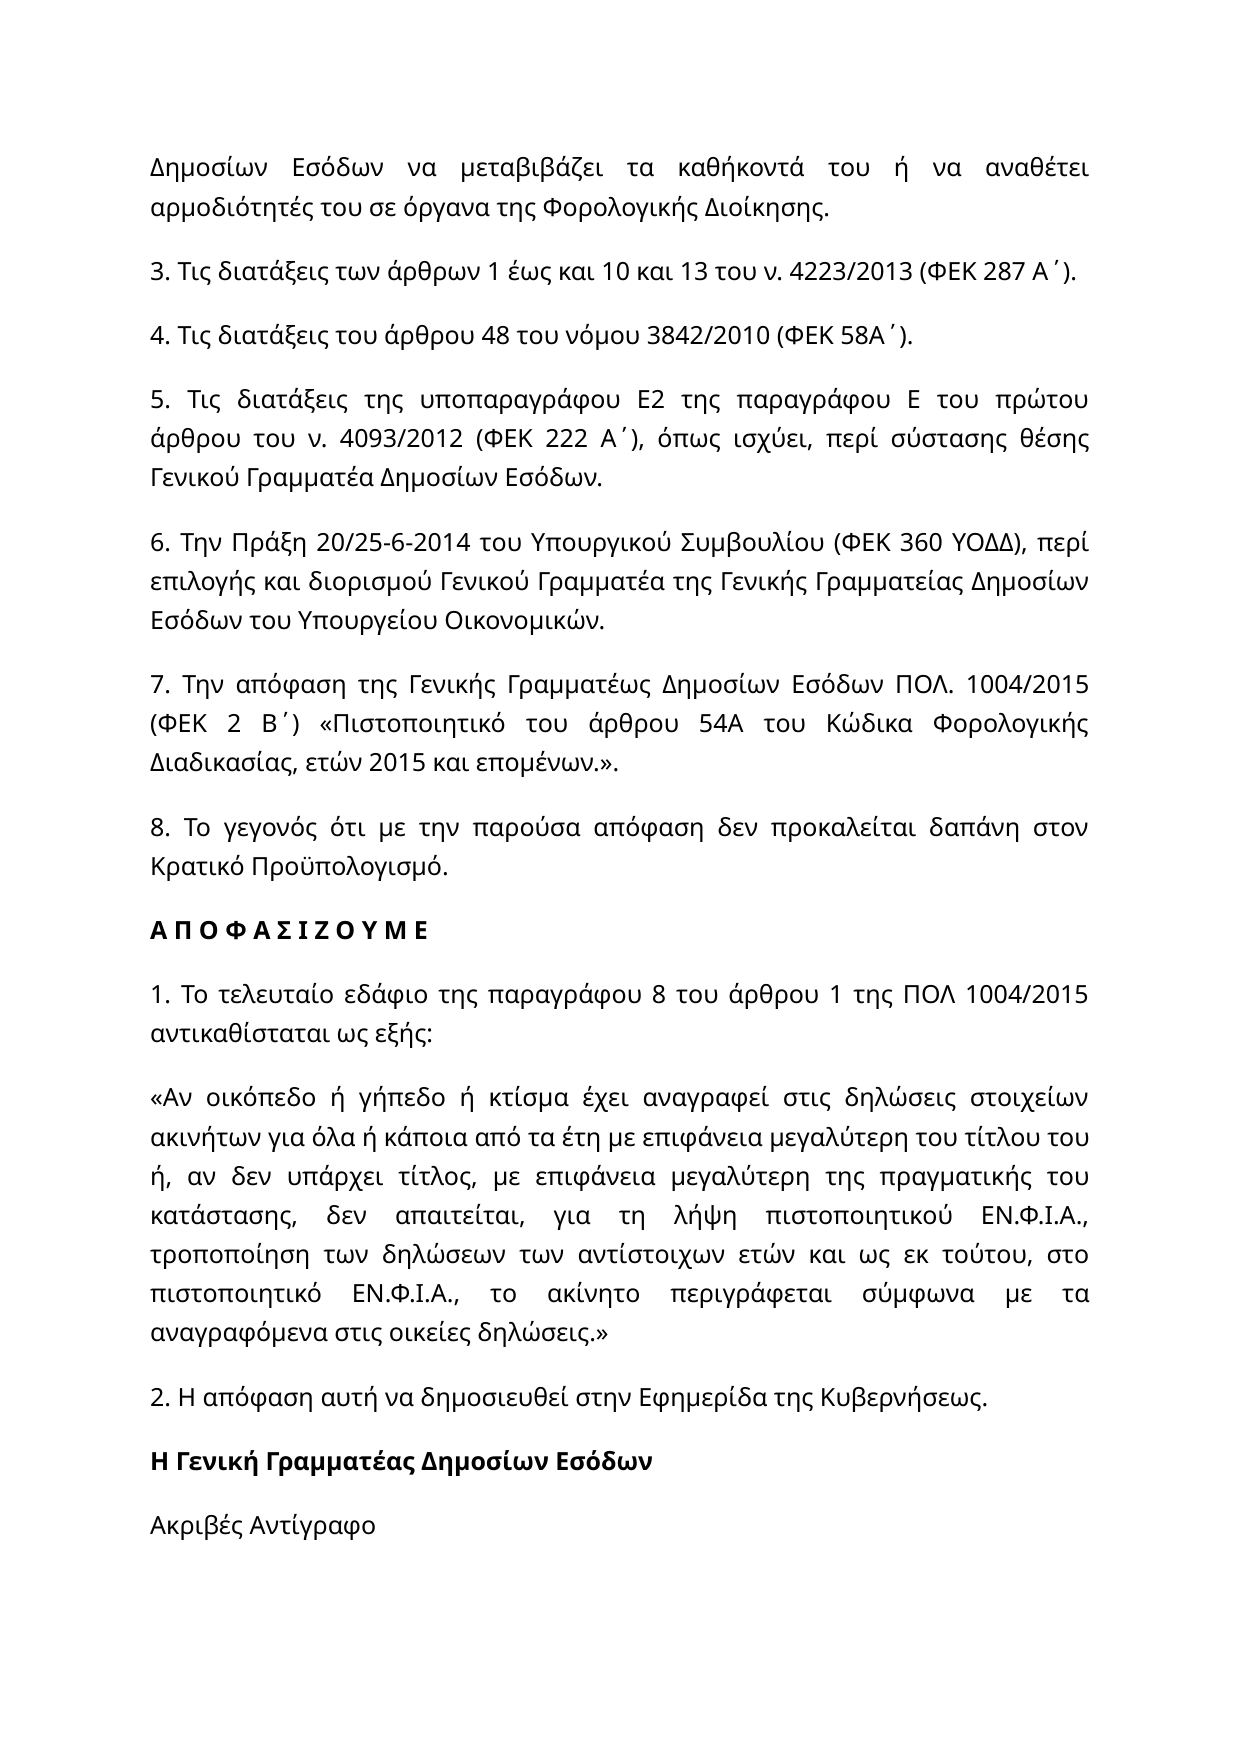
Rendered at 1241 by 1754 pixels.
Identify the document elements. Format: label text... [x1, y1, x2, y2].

text 6. Την Πράξη 20/25-6-2014 του Υπουργικού Συμβουλίου (ΦΕΚ 360 ΥΟΔΔ), περί επιλογής και διορισμού Γενικού Γραμματέα της Γενικής Γραμματείας Δημοσίων Εσόδων του Υπουργείου Οικονομικών. [150, 524, 1090, 637]
text Α Π Ο Φ Α Σ Ι Ζ Ο Υ Μ Ε [150, 912, 1090, 947]
text 5. Τις διατάξεις της υποπαραγράφου Ε2 της παραγράφου Ε του πρώτου άρθρου του ν. 4093/2012 (ΦΕΚ 222 Α΄), όπως ισχύει, περί σύστασης θέσης Γενικού Γραμματέα Δημοσίων Εσόδων. [150, 382, 1090, 494]
text 3. Τις διατάξεις των άρθρων 1 έως και 10 και 13 του ν. 4223/2013 (ΦΕΚ 287 Α΄). [150, 253, 1090, 287]
text 2. Η απόφαση αυτή να δημοσιευθεί στην Εφημερίδα της Κυβερνήσεως. [150, 1379, 1090, 1413]
text «Αν οικόπεδο ή γήπεδο ή κτίσμα έχει αναγραφεί στις δηλώσεις στοιχείων ακινήτων για όλα ή κάποια από τα έτη με επιφάνεια μεγαλύτερη του τίτλου του ή, αν δεν υπάρχει τίτλος, με επιφάνεια μεγαλύτερη της πραγματικής του κατάστασης, δεν απαιτείται, για τη λήψη πιστοποιητικού ΕΝ.Φ.Ι.Α., τροποποίηση των δηλώσεων των αντίστοιχων ετών και ως εκ τούτου, στο πιστοποιητικό ΕΝ.Φ.Ι.Α., το ακίνητο περιγράφεται σύμφωνα με τα αναγραφόμενα στις οικείες δηλώσεις.» [150, 1080, 1090, 1349]
text 8. Το γεγονός ότι με την παρούσα απόφαση δεν προκαλείται δαπάνη στον Κρατικό Προϋπολογισμό. [150, 809, 1090, 882]
text Η Γενική Γραμματέας Δημοσίων Εσόδων [150, 1443, 1090, 1477]
text 1. Το τελευταίο εδάφιο της παραγράφου 8 του άρθρου 1 της ΠΟΛ 1004/2015 αντικαθίσταται ως εξής: [150, 977, 1090, 1050]
text Δημοσίων Εσόδων να μεταβιβάζει τα καθήκοντά του ή να αναθέτει αρμοδιότητές του σε όργανα της Φορολογικής Διοίκησης. [150, 150, 1090, 223]
text 4. Τις διατάξεις του άρθρου 48 του νόμου 3842/2010 (ΦΕΚ 58Α΄). [150, 317, 1090, 352]
text 7. Την απόφαση της Γενικής Γραμματέως Δημοσίων Εσόδων ΠΟΛ. 1004/2015 (ΦΕΚ 2 Β΄) «Πιστοποιητικό του άρθρου 54Α του Κώδικα Φορολογικής Διαδικασίας, ετών 2015 και επομένων.». [150, 667, 1090, 779]
text Ακριβές Αντίγραφο [150, 1507, 1090, 1542]
